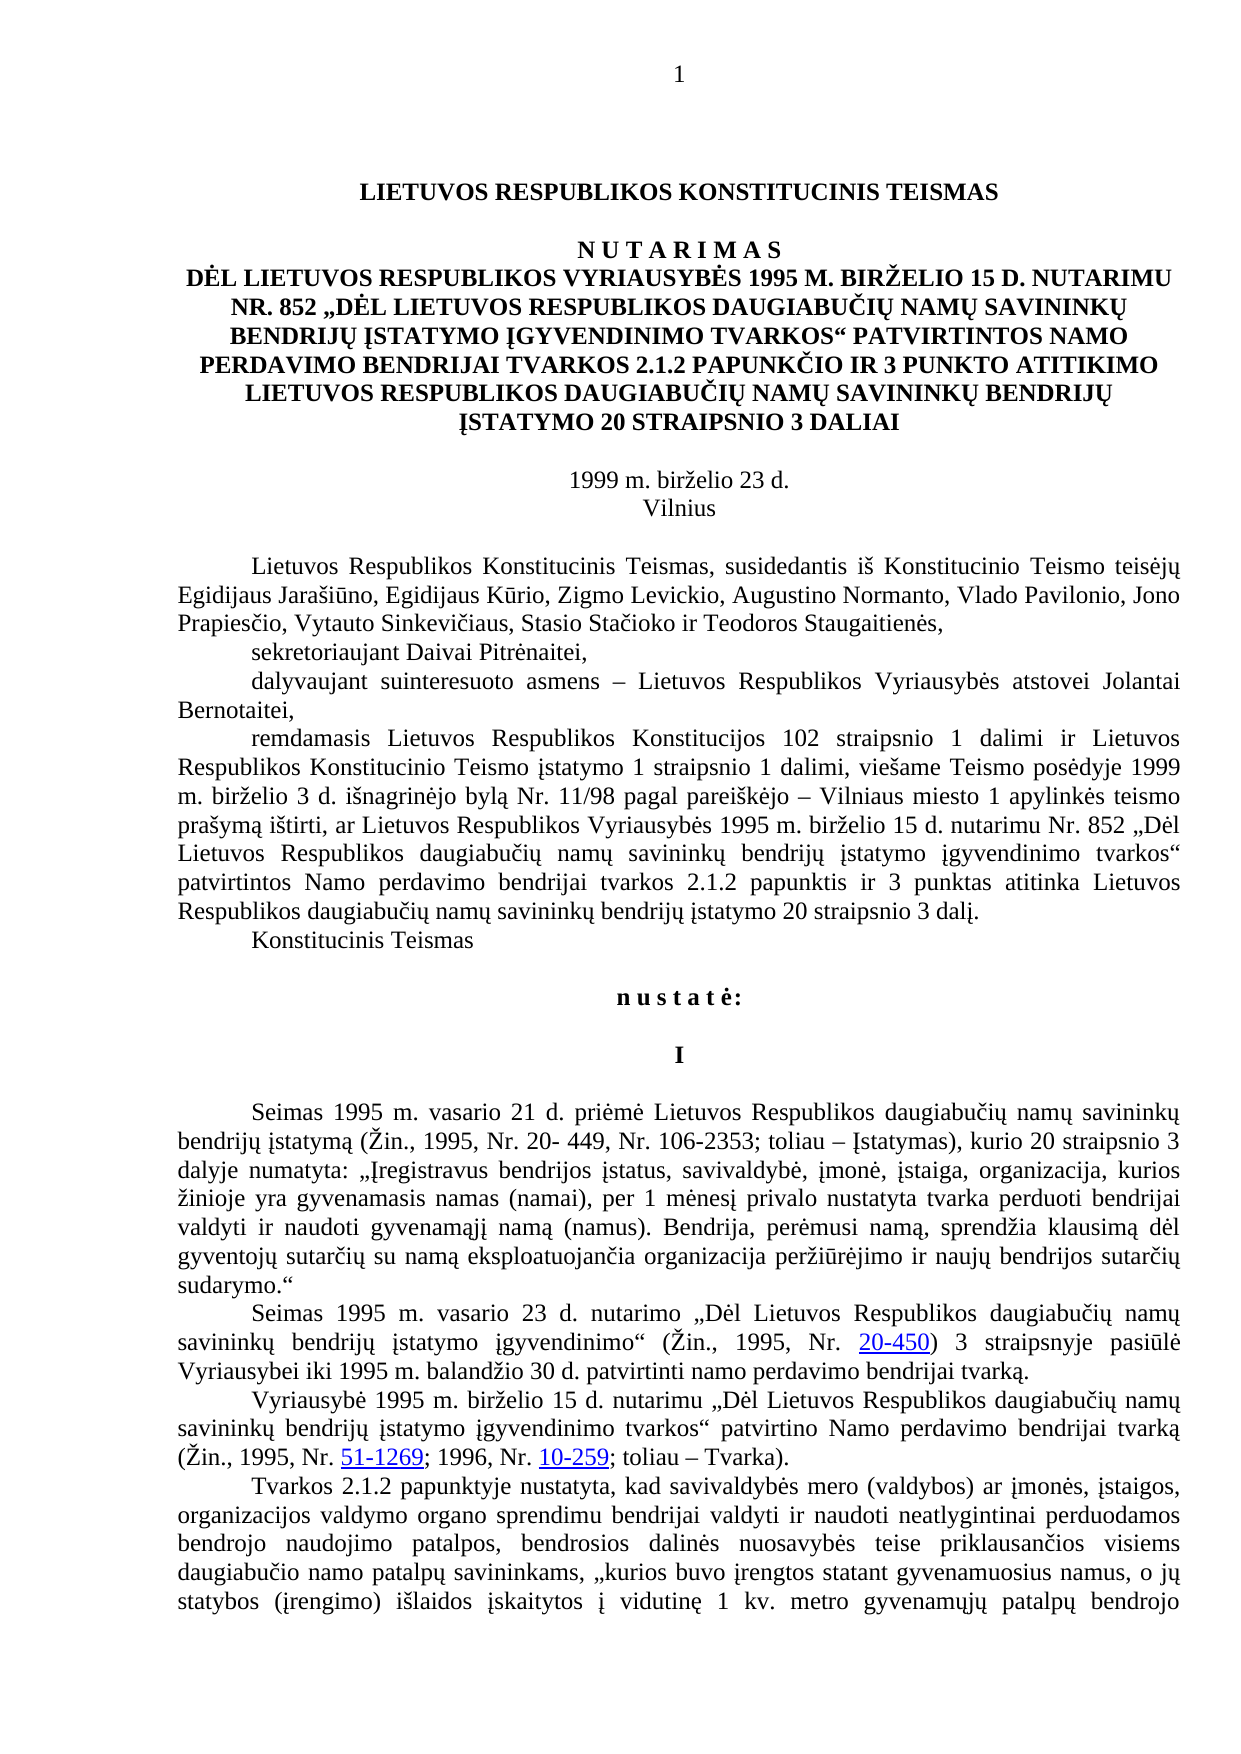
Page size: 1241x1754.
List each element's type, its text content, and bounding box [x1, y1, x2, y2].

text sekretoriaujant Daivai Pitrėnaitei, [177, 637, 1181, 666]
text Seimas 1995 m. vasario 23 d. nutarimo „Dėl Lietuvos Respublikos daugiabučių namų savininkų bendrijų įstatymo įgyvendinimo“ (Žin., 1995, Nr. 20-450) 3 straipsnyje pasiūlė Vyriausybei iki 1995 m. balandžio 30 d. patvirtinti namo perdavimo bendrijai tvarką. [177, 1298, 1181, 1385]
text Vilnius [177, 493, 1181, 522]
text dalyvaujant suinteresuoto asmens – Lietuvos Respublikos Vyriausybės atstovei Jolantai Bernotaitei, [177, 666, 1181, 723]
text N U T A R I M A S [177, 235, 1181, 263]
text DĖL LIETUVOS RESPUBLIKOS VYRIAUSYBĖS 1995 M. BIRŽELIO 15 D. NUTARIMU NR. 852 „DĖL LIETUVOS RESPUBLIKOS DAUGIABUČIŲ NAMŲ SAVININKŲ BENDRIJŲ ĮSTATYMO ĮGYVENDINIMO TVARKOS“ PATVIRTINTOS NAMO PERDAVIMO BENDRIJAI TVARKOS 2.1.2 PAPUNKČIO IR 3 PUNKTO ATITIKIMO LIETUVOS RESPUBLIKOS DAUGIABUČIŲ NAMŲ SAVININKŲ BENDRIJŲ ĮSTATYMO 20 STRAIPSNIO 3 DALIAI [177, 263, 1181, 436]
text Konstitucinis Teismas [177, 925, 1181, 953]
text Tvarkos 2.1.2 papunktyje nustatyta, kad savivaldybės mero (valdybos) ar įmonės, įstaigos, organizacijos valdymo organo sprendimu bendrijai valdyti ir naudoti neatlygintinai perduodamos bendrojo naudojimo patalpos, bendrosios dalinės nuosavybės teise priklausančios visiems daugiabučio namo patalpų savininkams, „kurios buvo įrengtos statant gyvenamuosius namus, o jų statybos (įrengimo) išlaidos įskaitytos į vidutinę 1 kv. metro gyvenamųjų patalpų bendrojo [177, 1471, 1181, 1615]
text LIETUVOS RESPUBLIKOS KONSTITUCINIS TEISMAS [177, 177, 1181, 206]
text remdamasis Lietuvos Respublikos Konstitucijos 102 straipsnio 1 dalimi ir Lietuvos Respublikos Konstitucinio Teismo įstatymo 1 straipsnio 1 dalimi, viešame Teismo posėdyje 1999 m. birželio 3 d. išnagrinėjo bylą Nr. 11/98 pagal pareiškėjo – Vilniaus miesto 1 apylinkės teismo prašymą ištirti, ar Lietuvos Respublikos Vyriausybės 1995 m. birželio 15 d. nutarimu Nr. 852 „Dėl Lietuvos Respublikos daugiabučių namų savininkų bendrijų įstatymo įgyvendinimo tvarkos“ patvirtintos Namo perdavimo bendrijai tvarkos 2.1.2 papunktis ir 3 punktas atitinka Lietuvos Respublikos daugiabučių namų savininkų bendrijų įstatymo 20 straipsnio 3 dalį. [177, 723, 1181, 925]
text nustatė: [177, 982, 1181, 1011]
text Vyriausybė 1995 m. birželio 15 d. nutarimu „Dėl Lietuvos Respublikos daugiabučių namų savininkų bendrijų įstatymo įgyvendinimo tvarkos“ patvirtino Namo perdavimo bendrijai tvarką (Žin., 1995, Nr. 51-1269; 1996, Nr. 10-259; toliau – Tvarka). [177, 1385, 1181, 1471]
text I [177, 1040, 1181, 1068]
text Lietuvos Respublikos Konstitucinis Teismas, susidedantis iš Konstitucinio Teismo teisėjų Egidijaus Jarašiūno, Egidijaus Kūrio, Zigmo Levickio, Augustino Normanto, Vlado Pavilonio, Jono Prapiesčio, Vytauto Sinkevičiaus, Stasio Stačioko ir Teodoros Staugaitienės, [177, 551, 1181, 637]
text Seimas 1995 m. vasario 21 d. priėmė Lietuvos Respublikos daugiabučių namų savininkų bendrijų įstatymą (Žin., 1995, Nr. 20- 449, Nr. 106-2353; toliau – Įstatymas), kurio 20 straipsnio 3 dalyje numatyta: „Įregistravus bendrijos įstatus, savivaldybė, įmonė, įstaiga, organizacija, kurios žinioje yra gyvenamasis namas (namai), per 1 mėnesį privalo nustatyta tvarka perduoti bendrijai valdyti ir naudoti gyvenamąjį namą (namus). Bendrija, perėmusi namą, sprendžia klausimą dėl gyventojų sutarčių su namą eksploatuojančia organizacija peržiūrėjimo ir naujų bendrijos sutarčių sudarymo.“ [177, 1097, 1181, 1298]
text 1999 m. birželio 23 d. [177, 465, 1181, 493]
